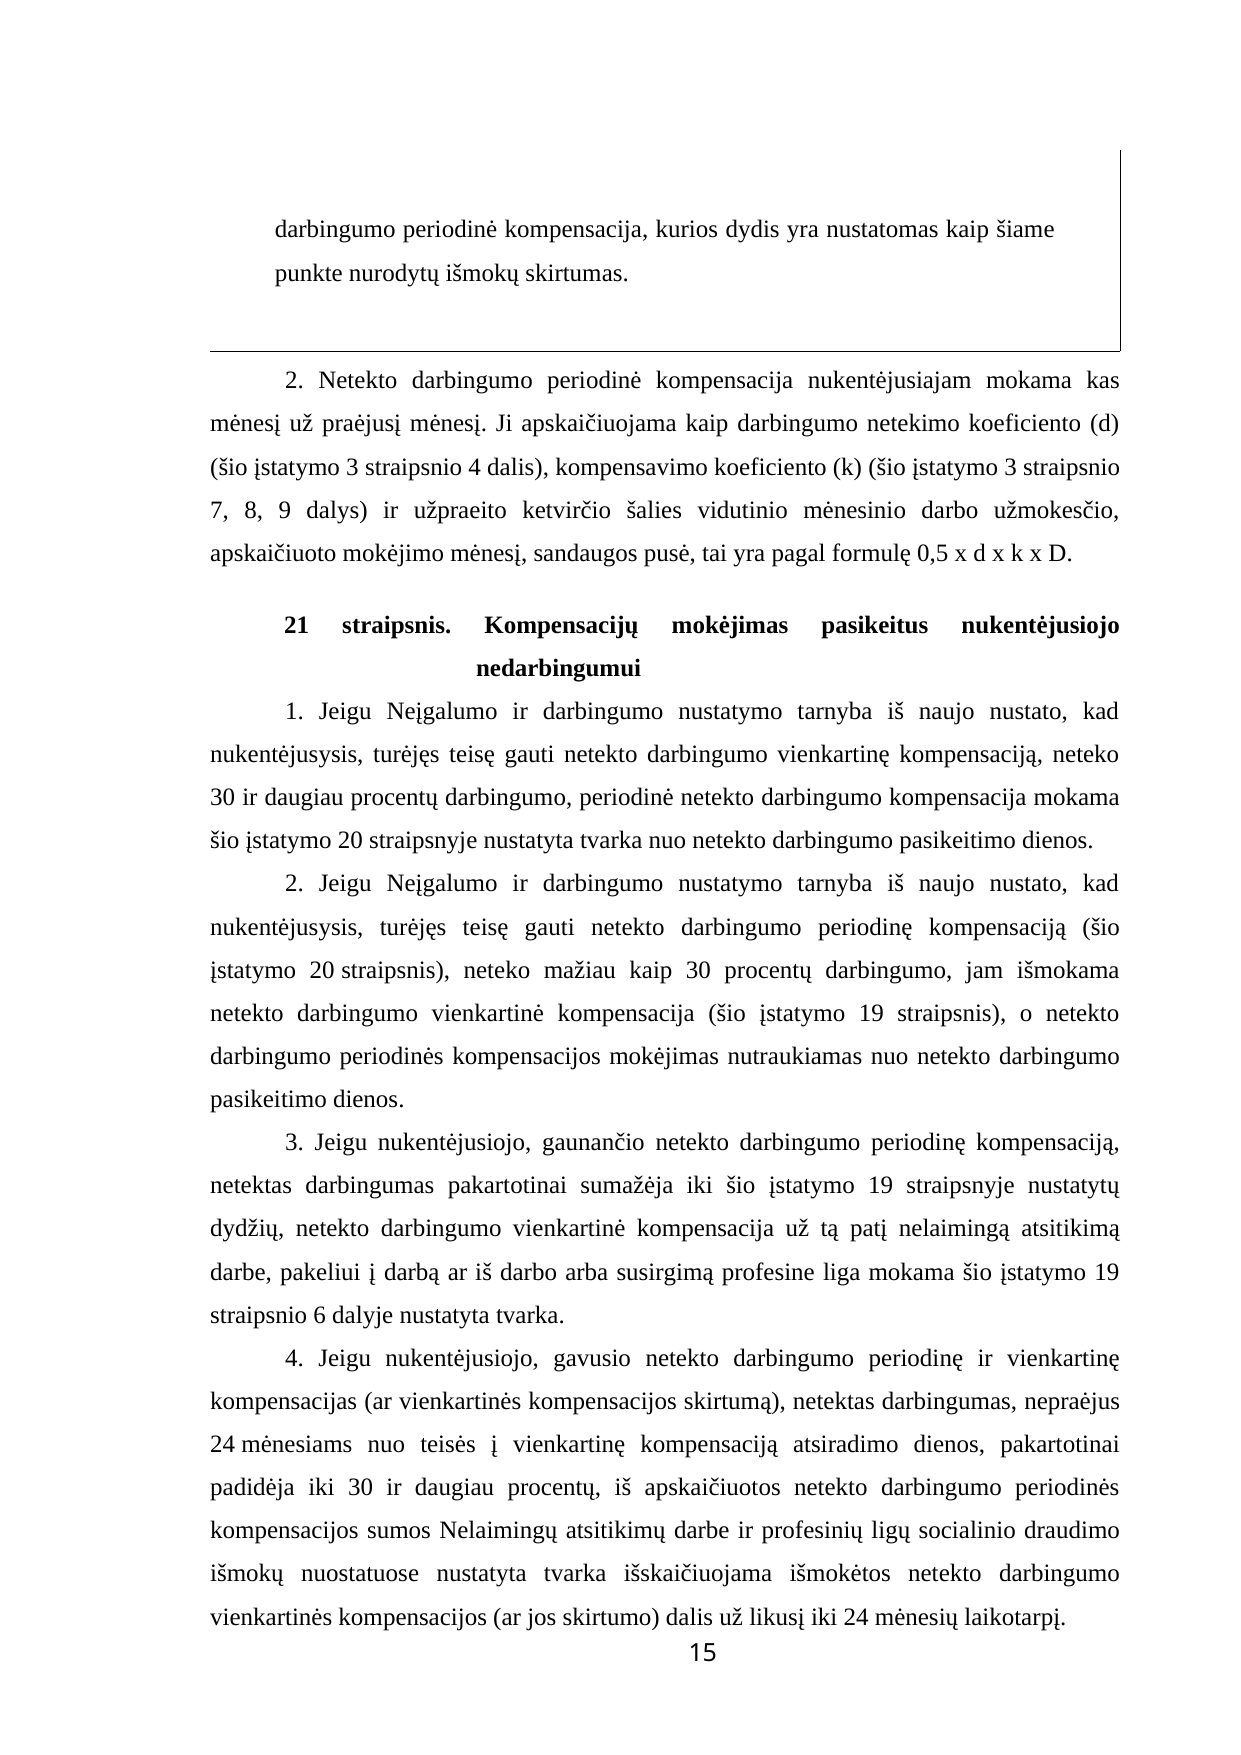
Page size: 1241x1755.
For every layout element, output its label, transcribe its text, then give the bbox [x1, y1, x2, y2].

text 1. Jeigu Neįgalumo ir darbingumo nustatymo tarnyba iš naujo nustato, kad nukentėjusysis, turėjęs teisę gauti netekto darbingumo vienkartinę kompensaciją, neteko 30 ir daugiau procentų darbingumo, periodinė netekto darbingumo kompensacija mokama šio įstatymo 20 straipsnyje nustatyta tvarka nuo netekto darbingumo pasikeitimo dienos. [210, 696, 1120, 854]
text 2) jeigu gavėjui dėl to paties draudžiamojo įvykio mokama netekto darbingumo socialinio draudimo pensija yra mažesnė už apskaičiuotą netekto darbingumo periodinę kompensaciją. Šiuo atveju gavėjui mokama netekto darbingumo periodinė kompensacija, kurios dydis yra nustatomas kaip šiame punkte nurodytų išmokų skirtumas. [210, 150, 1120, 351]
text 2. Jeigu Neįgalumo ir darbingumo nustatymo tarnyba iš naujo nustato, kad nukentėjusysis, turėjęs teisę gauti netekto darbingumo periodinę kompensaciją (šio įstatymo 20 straipsnis), neteko mažiau kaip 30 procentų darbingumo, jam išmokama netekto darbingumo vienkartinė kompensacija (šio įstatymo 19 straipsnis), o netekto darbingumo periodinės kompensacijos mokėjimas nutraukiamas nuo netekto darbingumo pasikeitimo dienos. [210, 868, 1120, 1113]
text 21 straipsnis. Kompensacijų mokėjimas pasikeitus nukentėjusiojo nedarbingumui [284, 610, 1120, 682]
text 4. Jeigu nukentėjusiojo, gavusio netekto darbingumo periodinę ir vienkartinę kompensacijas (ar vienkartinės kompensacijos skirtumą), netektas darbingumas, nepraėjus 24 mėnesiams nuo teisės į vienkartinę kompensaciją atsiradimo dienos, pakartotinai padidėja iki 30 ir daugiau procentų, iš apskaičiuotos netekto darbingumo periodinės kompensacijos sumos Nelaimingų atsitikimų darbe ir profesinių ligų socialinio draudimo išmokų nuostatuose nustatyta tvarka išskaičiuojama išmokėtos netekto darbingumo vienkartinės kompensacijos (ar jos skirtumo) dalis už likusį iki 24 mėnesių laikotarpį. [210, 1343, 1120, 1630]
text 2. Netekto darbingumo periodinė kompensacija nukentėjusiajam mokama kas mėnesį už praėjusį mėnesį. Ji apskaičiuojama kaip darbingumo netekimo koeficiento (d) (šio įstatymo 3 straipsnio 4 dalis), kompensavimo koeficiento (k) (šio įstatymo 3 straipsnio 7, 8, 9 dalys) ir užpraeito ketvirčio šalies vidutinio mėnesinio darbo užmokesčio, apskaičiuoto mokėjimo mėnesį, sandaugos pusė, tai yra pagal formulę 0,5 x d x k x D. [210, 365, 1120, 567]
text 3. Jeigu nukentėjusiojo, gaunančio netekto darbingumo periodinę kompensaciją, netektas darbingumas pakartotinai sumažėja iki šio įstatymo 19 straipsnyje nustatytų dydžių, netekto darbingumo vienkartinė kompensacija už tą patį nelaimingą atsitikimą darbe, pakeliui į darbą ar iš darbo arba susirgimą profesine liga mokama šio įstatymo 19 straipsnio 6 dalyje nustatyta tvarka. [210, 1127, 1120, 1328]
